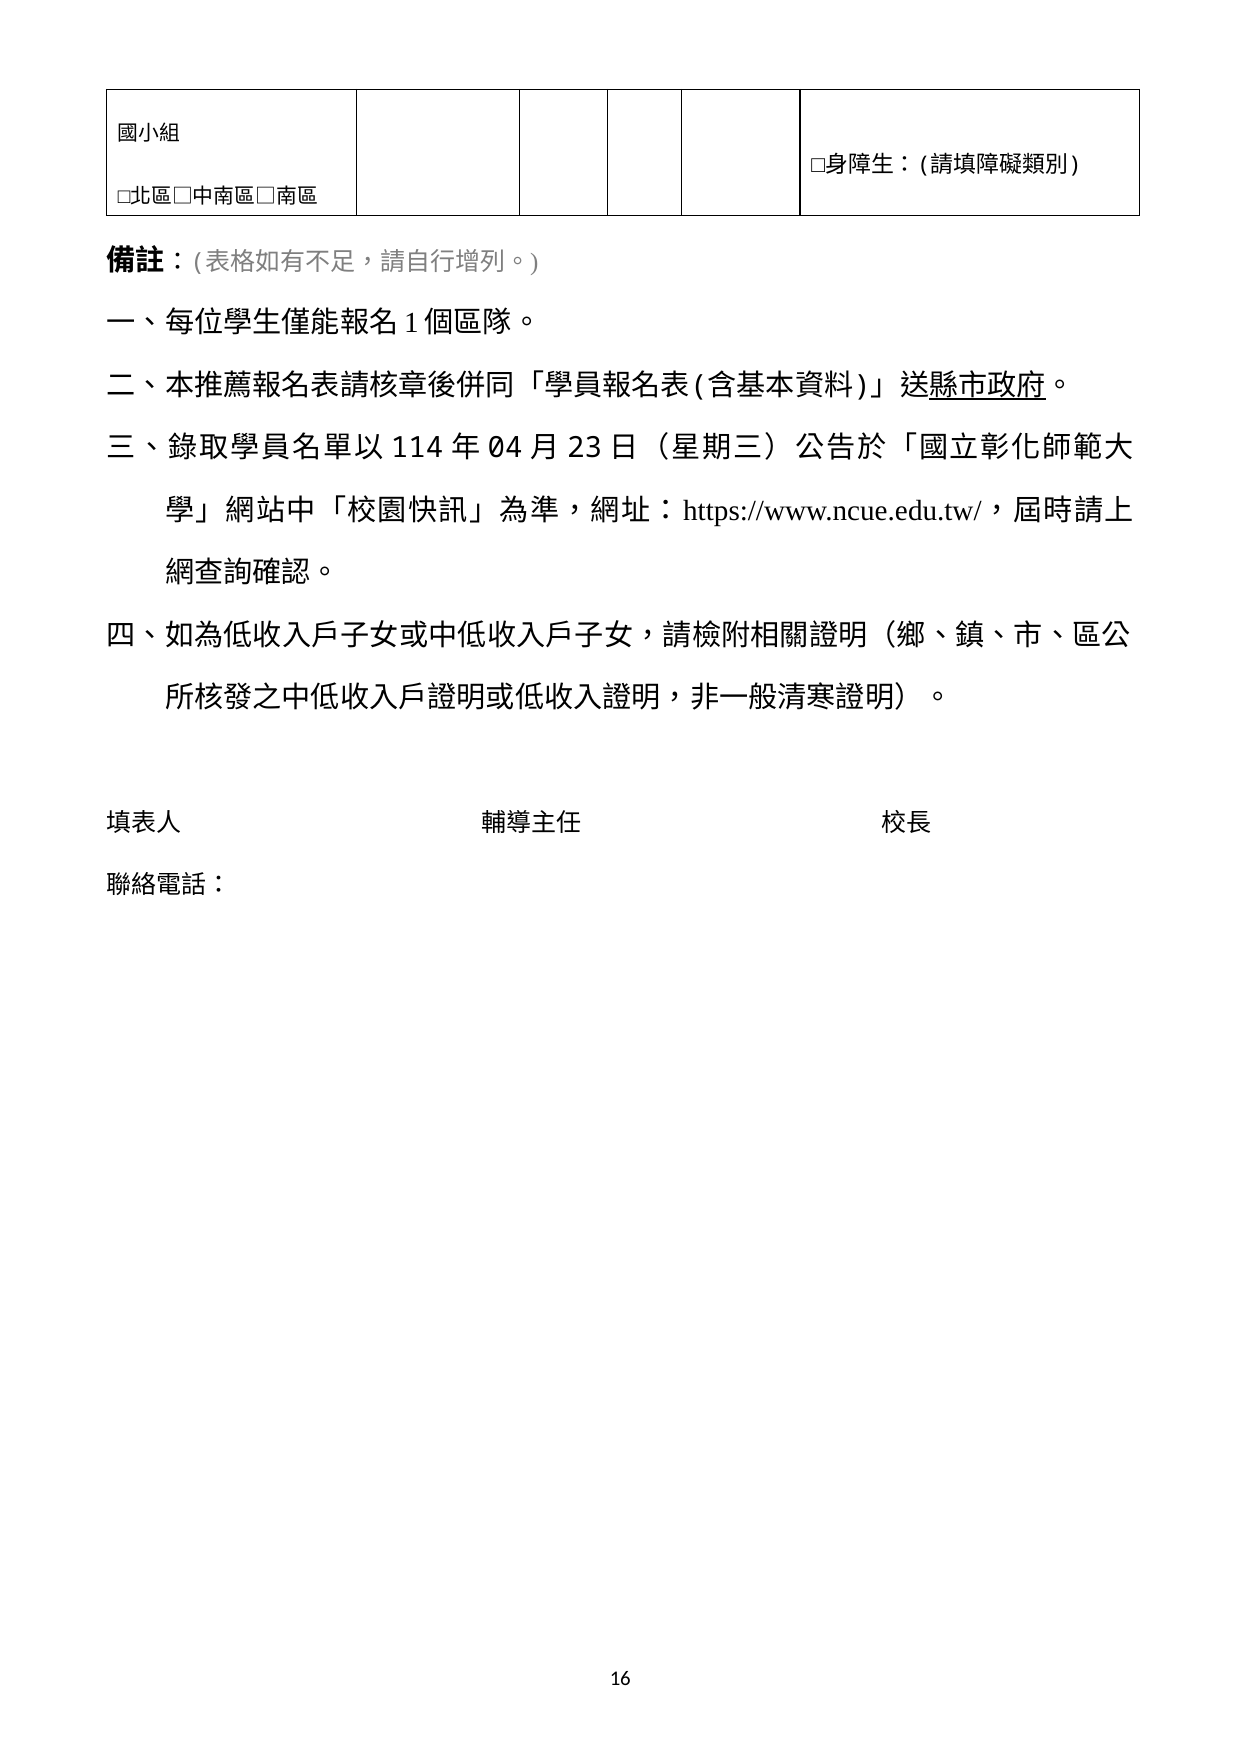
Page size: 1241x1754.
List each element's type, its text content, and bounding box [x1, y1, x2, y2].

text 三、錄取學員名單以114年04月23日（星期三）公告於「國立彰化師範大學」網站中「校園快訊」為準，網址：https://www.ncue.edu.tw/，屆時請上網查詢確認。 [106, 403, 1134, 591]
text 備註：(表格如有不足，請自行增列。) [106, 216, 1134, 278]
text 填表人 輔導主任 校長 [106, 778, 1134, 841]
text 聯絡電話： [106, 841, 1134, 903]
text 一、每位學生僅能報名1個區隊。 [106, 278, 1134, 341]
text 二、本推薦報名表請核章後併同「學員報名表(含基本資料)」送縣市政府。 [106, 341, 1134, 403]
table_cell [682, 90, 799, 215]
text 四、如為低收入戶子女或中低收入戶子女，請檢附相關證明（鄉、鎮、市、區公所核發之中低收入戶證明或低收入證明，非一般清寒證明）。 [106, 591, 1134, 716]
table_cell [520, 90, 607, 215]
table_cell □身障生：(請填障礙類別) [801, 90, 1139, 215]
table_cell [608, 90, 681, 215]
table_cell [357, 90, 519, 215]
table_cell 國小組 □北區□中南區□南區 [107, 90, 356, 215]
